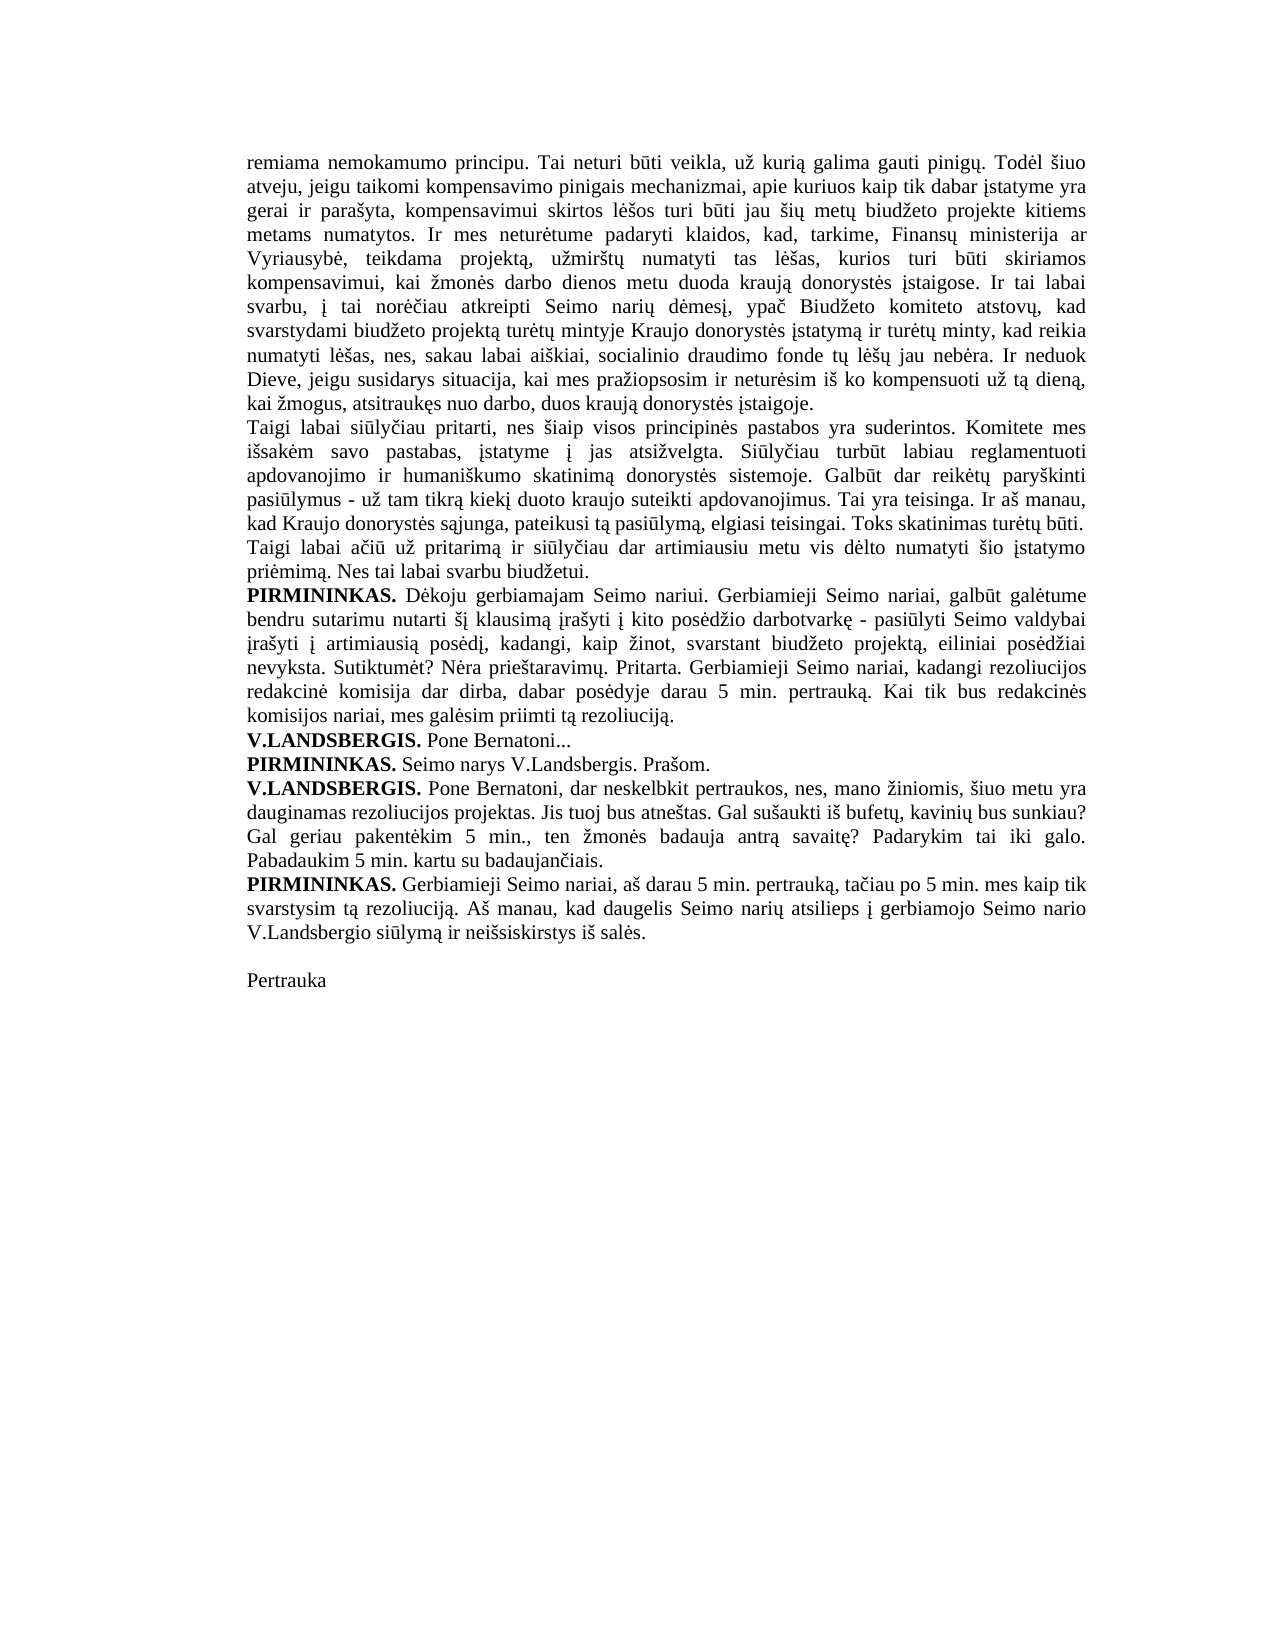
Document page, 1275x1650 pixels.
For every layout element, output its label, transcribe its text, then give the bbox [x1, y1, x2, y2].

text V.LANDSBERGIS. Pone Bernatoni, dar neskelbkit pertraukos, nes, mano žiniomis, šiuo metu yra dauginamas rezoliucijos projektas. Jis tuoj bus atneštas. Gal sušaukti iš bufetų, kavinių bus sunkiau? Gal geriau pakentėkim 5 min., ten žmonės badauja antrą savaitę? Padarykim tai iki galo. Pabadaukim 5 min. kartu su badaujančiais. [247, 776, 1087, 872]
text V.LANDSBERGIS. Pone Bernatoni... [247, 727, 1087, 752]
text Taigi labai ačiū už pritarimą ir siūlyčiau dar artimiausiu metu vis dėlto numatyti šio įstatymo priėmimą. Nes tai labai svarbu biudžetui. [247, 535, 1087, 583]
text PIRMININKAS. Seimo narys V.Landsbergis. Prašom. [247, 752, 1087, 776]
text remiama nemokamumo principu. Tai neturi būti veikla, už kurią galima gauti pinigų. Todėl šiuo atveju, jeigu taikomi kompensavimo pinigais mechanizmai, apie kuriuos kaip tik dabar įstatyme yra gerai ir parašyta, kompensavimui skirtos lėšos turi būti jau šių metų biudžeto projekte kitiems metams numatytos. Ir mes neturėtume padaryti klaidos, kad, tarkime, Finansų ministerija ar Vyriausybė, teikdama projektą, užmirštų numatyti tas lėšas, kurios turi būti skiriamos kompensavimui, kai žmonės darbo dienos metu duoda kraują donorystės įstaigose. Ir tai labai svarbu, į tai norėčiau atkreipti Seimo narių dėmesį, ypač Biudžeto komiteto atstovų, kad svarstydami biudžeto projektą turėtų mintyje Kraujo donorystės įstatymą ir turėtų minty, kad reikia numatyti lėšas, nes, sakau labai aiškiai, socialinio draudimo fonde tų lėšų jau nebėra. Ir neduok Dieve, jeigu susidarys situacija, kai mes pražiopsosim ir neturėsim iš ko kompensuoti už tą dieną, kai žmogus, atsitraukęs nuo darbo, duos kraują donorystės įstaigoje. [247, 150, 1087, 415]
text Taigi labai siūlyčiau pritarti, nes šiaip visos principinės pastabos yra suderintos. Komitete mes išsakėm savo pastabas, įstatyme į jas atsižvelgta. Siūlyčiau turbūt labiau reglamentuoti apdovanojimo ir humaniškumo skatinimą donorystės sistemoje. Galbūt dar reikėtų paryškinti pasiūlymus - už tam tikrą kiekį duoto kraujo suteikti apdovanojimus. Tai yra teisinga. Ir aš manau, kad Kraujo donorystės sąjunga, pateikusi tą pasiūlymą, elgiasi teisingai. Toks skatinimas turėtų būti. [247, 415, 1087, 535]
text PIRMININKAS. Dėkoju gerbiamajam Seimo nariui. Gerbiamieji Seimo nariai, galbūt galėtume bendru sutarimu nutarti šį klausimą įrašyti į kito posėdžio darbotvarkę - pasiūlyti Seimo valdybai įrašyti į artimiausią posėdį, kadangi, kaip žinot, svarstant biudžeto projektą, eiliniai posėdžiai nevyksta. Sutiktumėt? Nėra prieštaravimų. Pritarta. Gerbiamieji Seimo nariai, kadangi rezoliucijos redakcinė komisija dar dirba, dabar posėdyje darau 5 min. pertrauką. Kai tik bus redakcinės komisijos nariai, mes galėsim priimti tą rezoliuciją. [247, 583, 1087, 727]
text PIRMININKAS. Gerbiamieji Seimo nariai, aš darau 5 min. pertrauką, tačiau po 5 min. mes kaip tik svarstysim tą rezoliuciją. Aš manau, kad daugelis Seimo narių atsilieps į gerbiamojo Seimo nario V.Landsbergio siūlymą ir neišsiskirstys iš salės. [247, 872, 1087, 944]
text Pertrauka [247, 968, 1087, 992]
